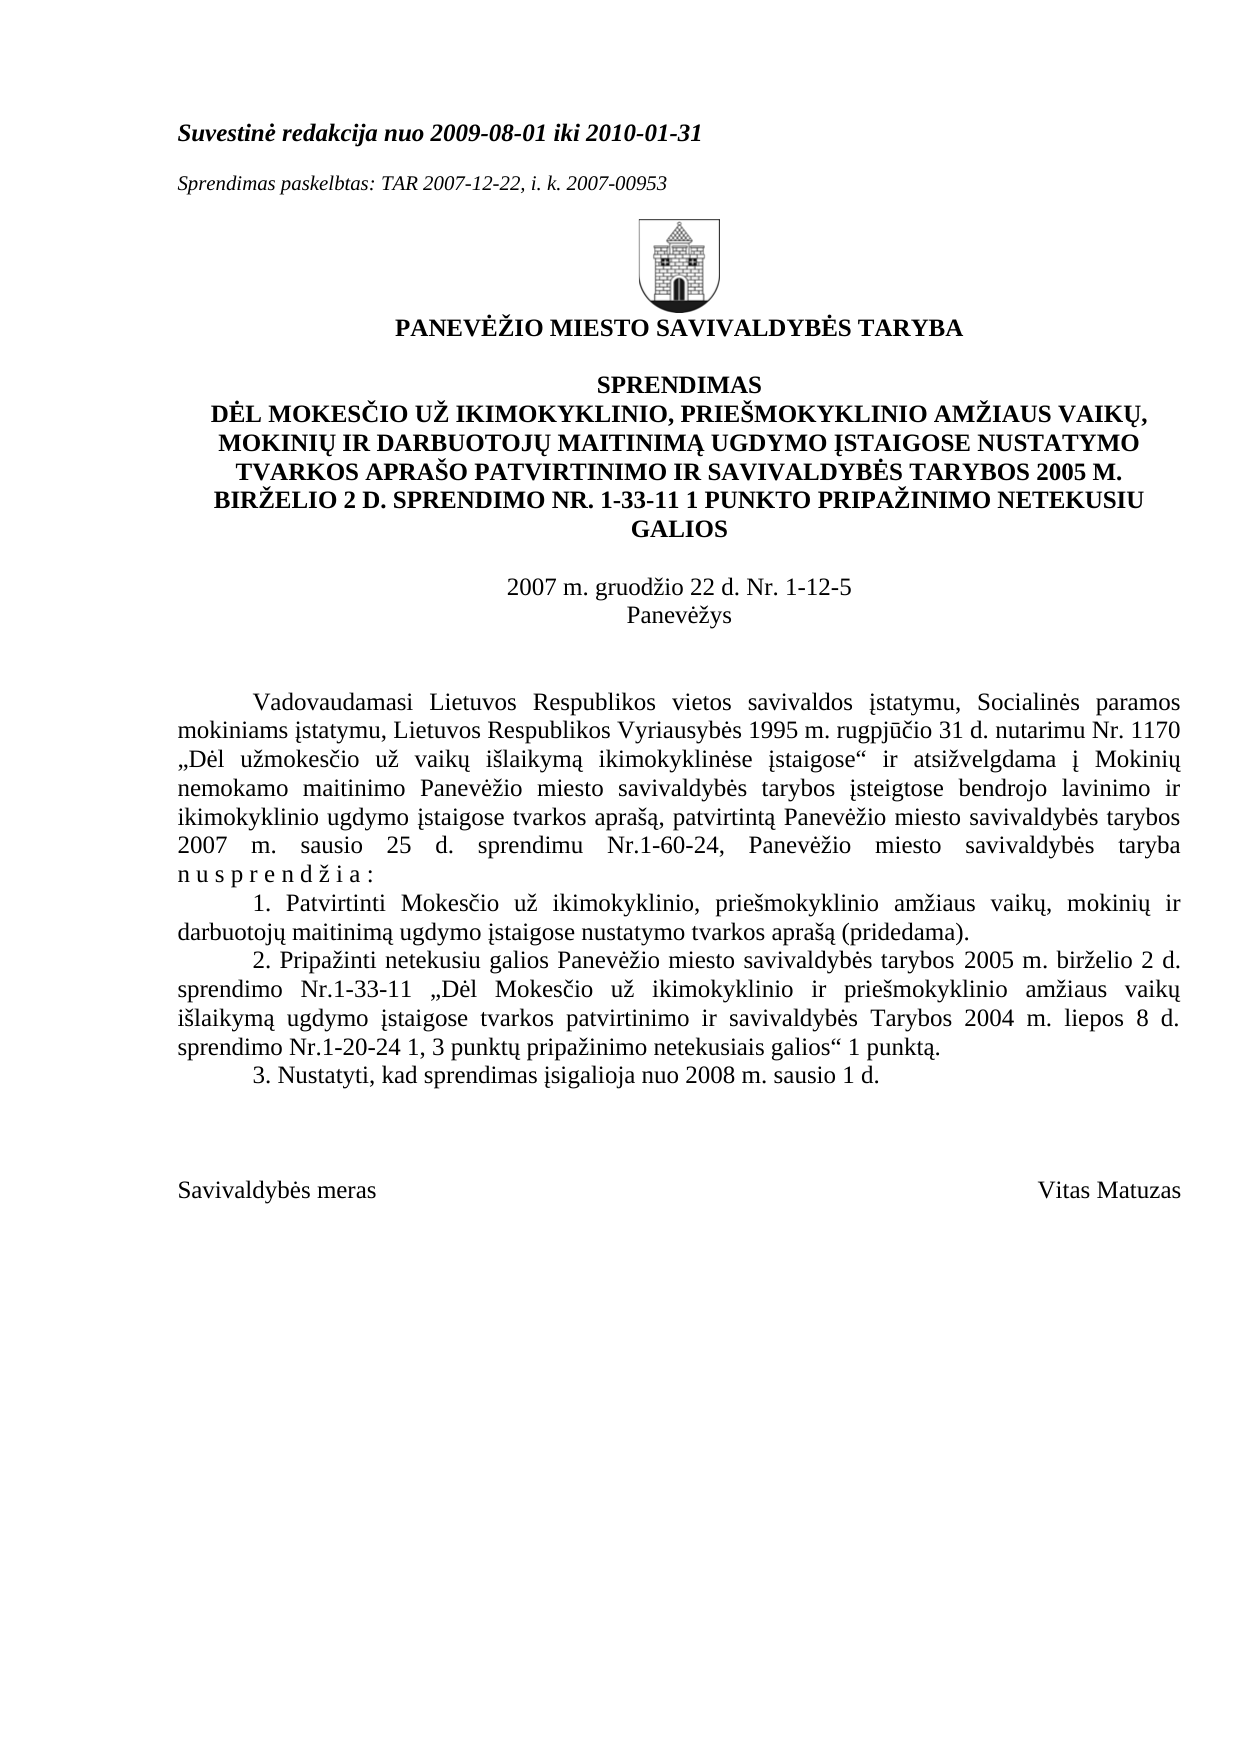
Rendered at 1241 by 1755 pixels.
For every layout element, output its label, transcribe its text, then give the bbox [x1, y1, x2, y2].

text 1. Patvirtinti Mokesčio už ikimokyklinio, priešmokyklinio amžiaus vaikų, mokinių ir darbuotojų maitinimą ugdymo įstaigose nustatymo tvarkos aprašą (pridedama). [177, 888, 1181, 946]
text Savivaldybės meras Vitas Matuzas [177, 1176, 1181, 1204]
text Sprendimas paskelbtas: TAR 2007-12-22, i. k. 2007-00953 [177, 171, 1181, 195]
text 3. Nustatyti, kad sprendimas įsigalioja nuo 2008 m. sausio 1 d. [177, 1061, 1181, 1089]
text PANEVĖŽIO MIESTO SAVIVALDYBĖS TARYBA [177, 313, 1181, 342]
text DĖL mokesčio už ikimokyklinio, priešmokyklinio amžiaus vaikų, MOKINIŲ IR DARBUOTOJŲ MAITINImą ugdymo įstaigose NUSTATYMO tvarkos APRAŠO patvirtinimo ir savivaldybės tarybos 2005 m. BIRŽELIO 2 d. sprendimo nr. 1-33-11 1 punktO pripažinimo netekusiU galios [177, 399, 1181, 543]
text Suvestinė redakcija nuo 2009-08-01 iki 2010-01-31 [177, 118, 1181, 147]
text 2. Pripažinti netekusiu galios Panevėžio miesto savivaldybės tarybos 2005 m. birželio 2 d. sprendimo Nr.1-33-11 „Dėl Mokesčio už ikimokyklinio ir priešmokyklinio amžiaus vaikų išlaikymą ugdymo įstaigose tvarkos patvirtinimo ir savivaldybės Tarybos 2004 m. liepos 8 d. sprendimo Nr.1-20-24 1, 3 punktų pripažinimo netekusiais galios“ 1 punktą. [177, 946, 1181, 1061]
text Panevėžys [177, 601, 1181, 629]
text 2007 m. gruodžio 22 d. Nr. 1-12-5 [177, 572, 1181, 601]
text SPRENDIMAS [177, 371, 1181, 399]
text Vadovaudamasi Lietuvos Respublikos vietos savivaldos įstatymu, Socialinės paramos mokiniams įstatymu, Lietuvos Respublikos Vyriausybės 1995 m. rugpjūčio 31 d. nutarimu Nr. 1170 „Dėl užmokesčio už vaikų išlaikymą ikimokyklinėse įstaigose“ ir atsižvelgdama į Mokinių nemokamo maitinimo Panevėžio miesto savivaldybės tarybos įsteigtose bendrojo lavinimo ir ikimokyklinio ugdymo įstaigose tvarkos aprašą, patvirtintą Panevėžio miesto savivaldybės tarybos 2007 m. sausio 25 d. sprendimu Nr.1-60-24, Panevėžio miesto savivaldybės taryba nusprendžia: [177, 687, 1181, 888]
